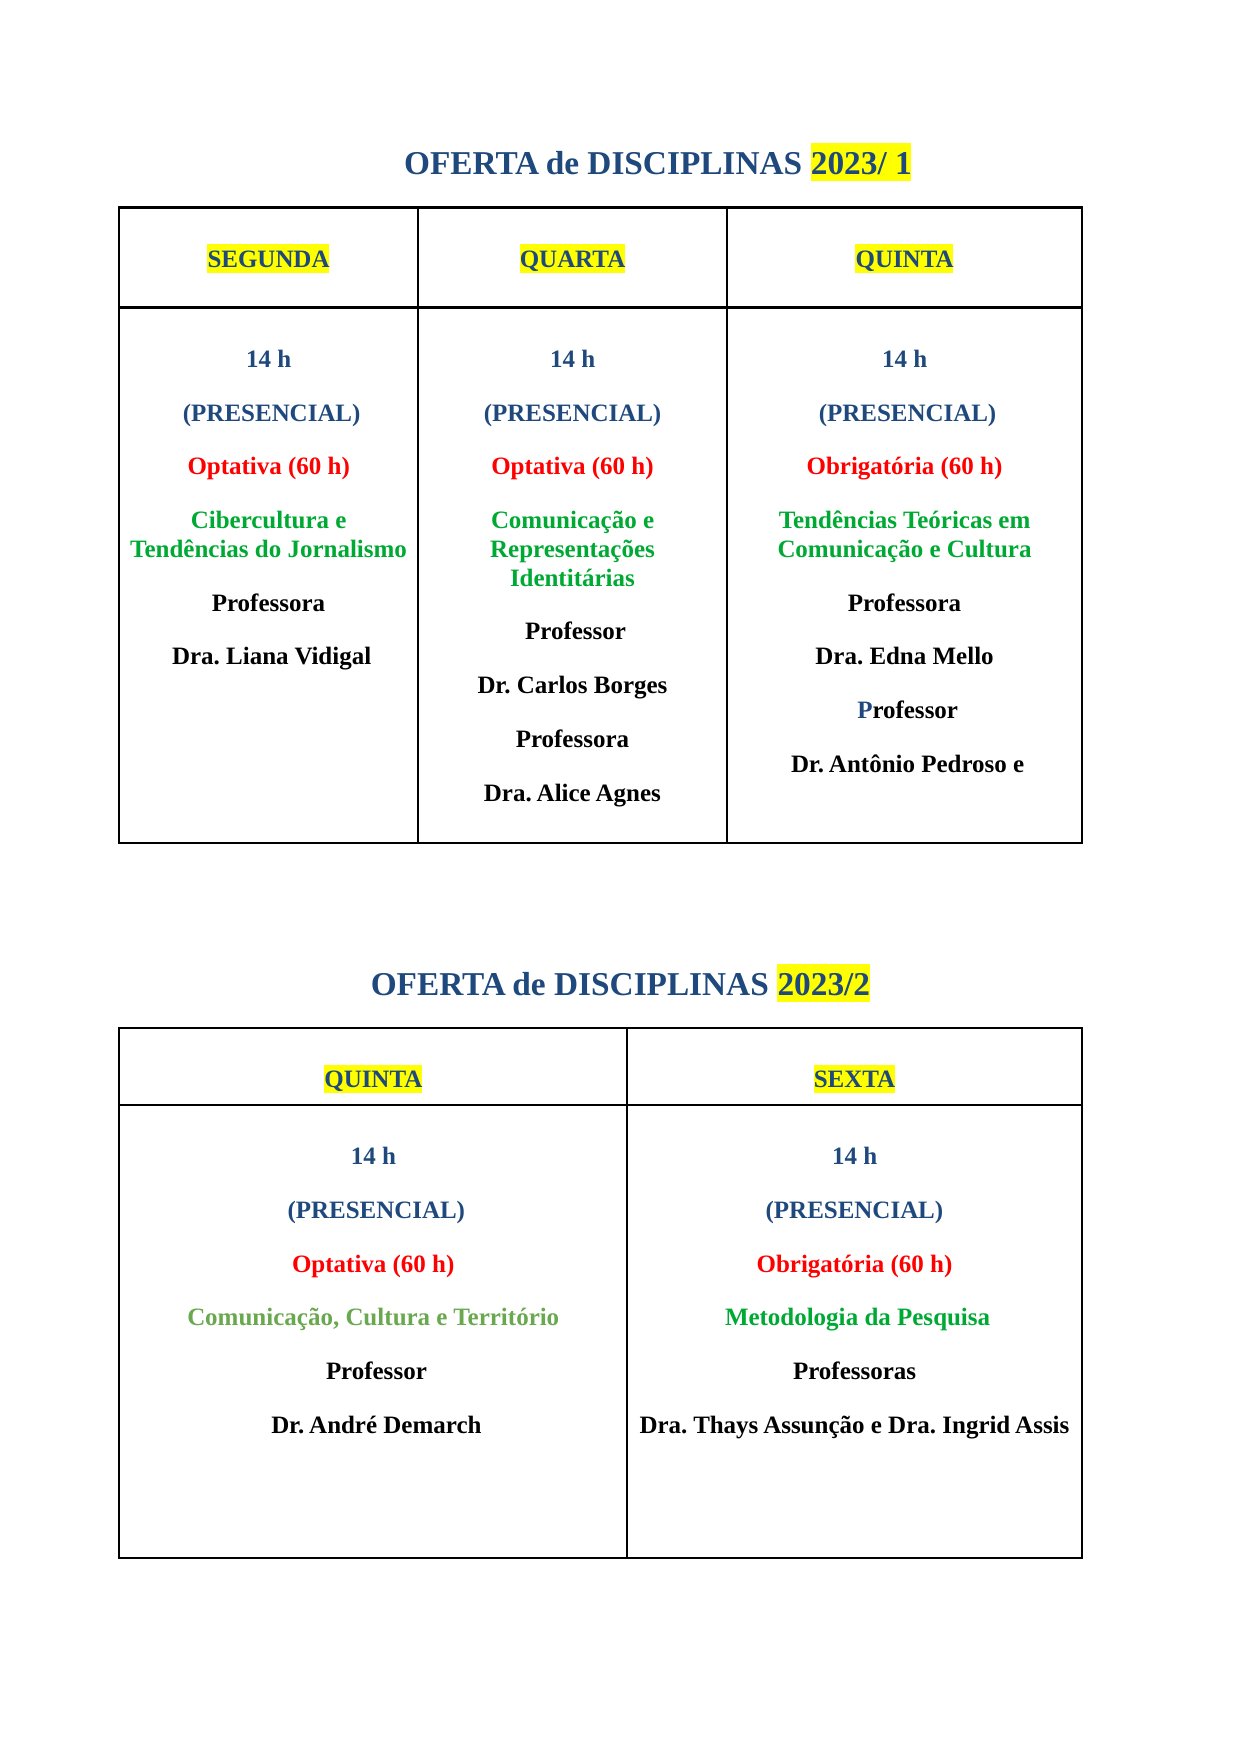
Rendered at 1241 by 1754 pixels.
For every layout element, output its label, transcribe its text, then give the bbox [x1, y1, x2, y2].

table_cell 14 h (PRESENCIAL) Obrigatória (60 h) Tendências Teóricas em Comunicação e Cultura Professora Dra. Edna Mello Professor Dr. Antônio Pedroso e [728, 309, 1081, 842]
table_header QUARTA [419, 209, 726, 306]
table_cell 14 h (PRESENCIAL) Optativa (60 h) Comunicação, Cultura e Território Professor Dr. André Demarch [120, 1106, 626, 1557]
table_cell 14 h (PRESENCIAL) Optativa (60 h) Cibercultura e Tendências do Jornalismo Professora Dra. Liana Vidigal [120, 309, 417, 842]
text OFERTA de DISCIPLINAS 2023/2 [118, 964, 1122, 1002]
text OFERTA de DISCIPLINAS 2023/ 1 [193, 143, 1122, 181]
table_header QUINTA [728, 209, 1081, 306]
table_cell 14 h (PRESENCIAL) Obrigatória (60 h) Metodologia da Pesquisa Professoras Dra. Thays Assunção e Dra. Ingrid Assis [628, 1106, 1081, 1557]
table_header SEGUNDA [120, 209, 417, 306]
table_header SEXTA [628, 1029, 1081, 1104]
table_cell 14 h (PRESENCIAL) Optativa (60 h) Comunicação e Representações Identitárias Professor Dr. Carlos Borges Professora Dra. Alice Agnes [419, 309, 726, 842]
table_header QUINTA [120, 1029, 626, 1104]
